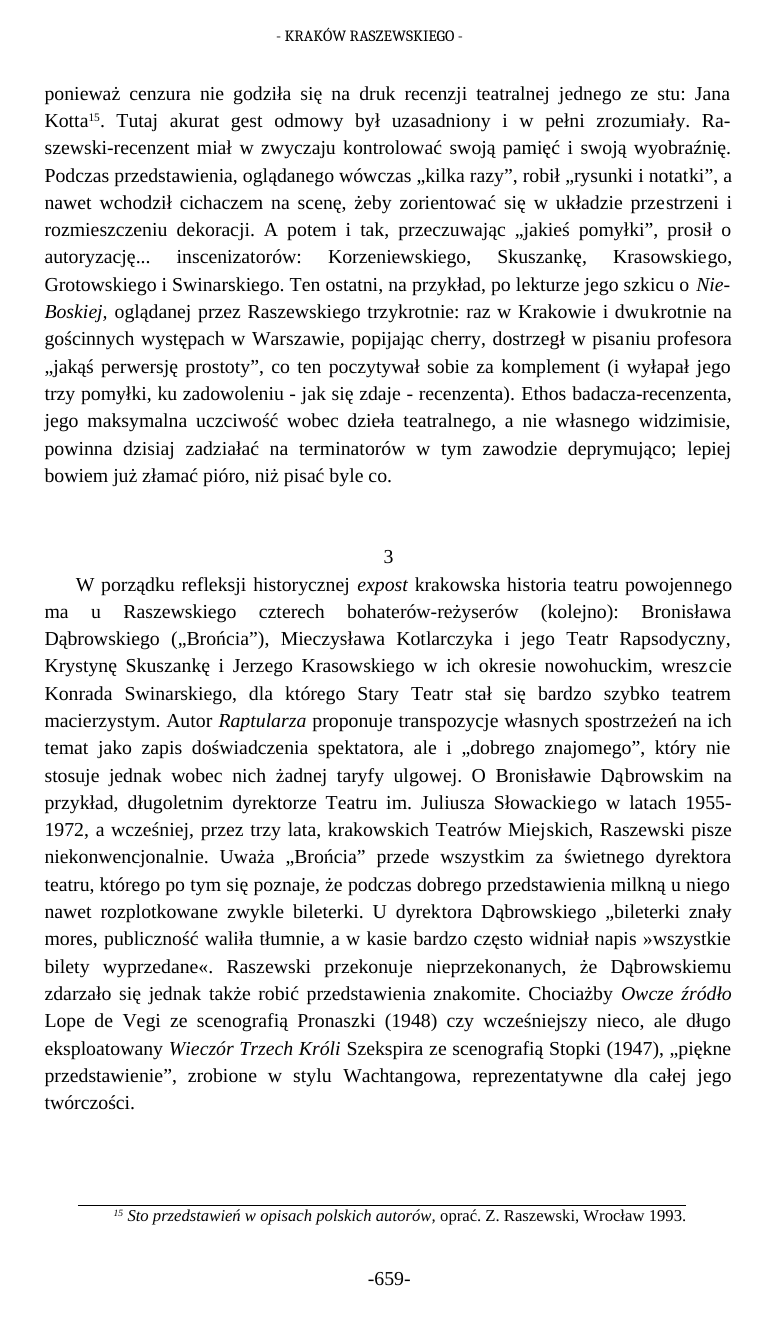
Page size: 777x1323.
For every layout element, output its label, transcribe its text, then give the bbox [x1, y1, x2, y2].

text -659- [350, 1267, 428, 1289]
text 15 Sto przedstawień w opisach polskich autorów, oprać. Z. Raszewski, Wrocław 1993. [78, 1206, 686, 1224]
text W porządku refleksji historycznej expost krakowska historia teatru powojen­nego ma u Raszewskiego czterech bohaterów-reżyserów (kolejno): Bronisława Dąbrowskiego („Brońcia”), Mieczysława Kotlarczyka i jego Teatr Rapsodyczny, Krystynę Skuszankę i Jerzego Krasowskiego w ich okresie nowohuckim, wresz­cie Konrada Swinarskiego, dla którego Stary Teatr stał się bardzo szybko teatrem macierzystym. Autor Raptularza proponuje transpozycje własnych spostrzeżeń na ich temat jako zapis doświadczenia spektatora, ale i „dobrego znajomego”, który nie stosuje jednak wobec nich żadnej taryfy ulgowej. O Bronisławie Dą­browskim na przykład, długoletnim dyrektorze Teatru im. Juliusza Słowackie­go w latach 1955-1972, a wcześniej, przez trzy lata, krakowskich Teatrów Miej­skich, Raszewski pisze niekonwencjonalnie. Uważa „Brońcia” przede wszystkim za świetnego dyrektora teatru, którego po tym się poznaje, że podczas dobrego przedstawienia milkną u niego nawet rozplotkowane zwykle bileterki. U dyrek­tora Dąbrowskiego „bileterki znały mores, publiczność waliła tłumnie, a w kasie bardzo często widniał napis »wszystkie bilety wyprzedane«. Raszewski przekonu­je nieprzekonanych, że Dąbrowskiemu zdarzało się jednak także robić przedsta­wienia znakomite. Chociażby Owcze źródło Lope de Vegi ze scenografią Pronasz­ki (1948) czy wcześniejszy nieco, ale długo eksploatowany Wieczór Trzech Króli Szekspira ze scenografią Stopki (1947), „piękne przedstawienie”, zrobione w stylu Wachtangowa, reprezentatywne dla całej jego twórczości. [44, 572, 732, 1114]
subtitle 3 [44, 545, 732, 568]
text - KRAKÓW RASZEWSKIEGO - [276, 27, 496, 45]
text ponieważ cenzura nie godziła się na druk recenzji teatralnej jednego ze stu: Jana Kotta15. Tutaj akurat gest odmowy był uzasadniony i w pełni zrozumiały. Ra- szewski-recenzent miał w zwyczaju kontrolować swoją pamięć i swoją wyobraźnię. Podczas przedstawienia, oglądanego wówczas „kilka razy”, robił „rysunki i notat­ki”, a nawet wchodził cichaczem na scenę, żeby zorientować się w układzie prze­strzeni i rozmieszczeniu dekoracji. A potem i tak, przeczuwając „jakieś pomyłki”, prosił o autoryzację... inscenizatorów: Korzeniewskiego, Skuszankę, Krasowskie­go, Grotowskiego i Swinarskiego. Ten ostatni, na przykład, po lekturze jego szkicu o Nie-Boskiej, oglądanej przez Raszewskiego trzykrotnie: raz w Krakowie i dwu­krotnie na gościnnych występach w Warszawie, popijając cherry, dostrzegł w pisa­niu profesora „jakąś perwersję prostoty”, co ten poczytywał sobie za komplement (i wyłapał jego trzy pomyłki, ku zadowoleniu - jak się zdaje - recenzenta). Ethos badacza-recenzenta, jego maksymalna uczciwość wobec dzieła teatralnego, a nie własnego widzimisie, powinna dzisiaj zadziałać na terminatorów w tym zawodzie deprymująco; lepiej bowiem już złamać pióro, niż pisać byle co. [44, 82, 732, 487]
